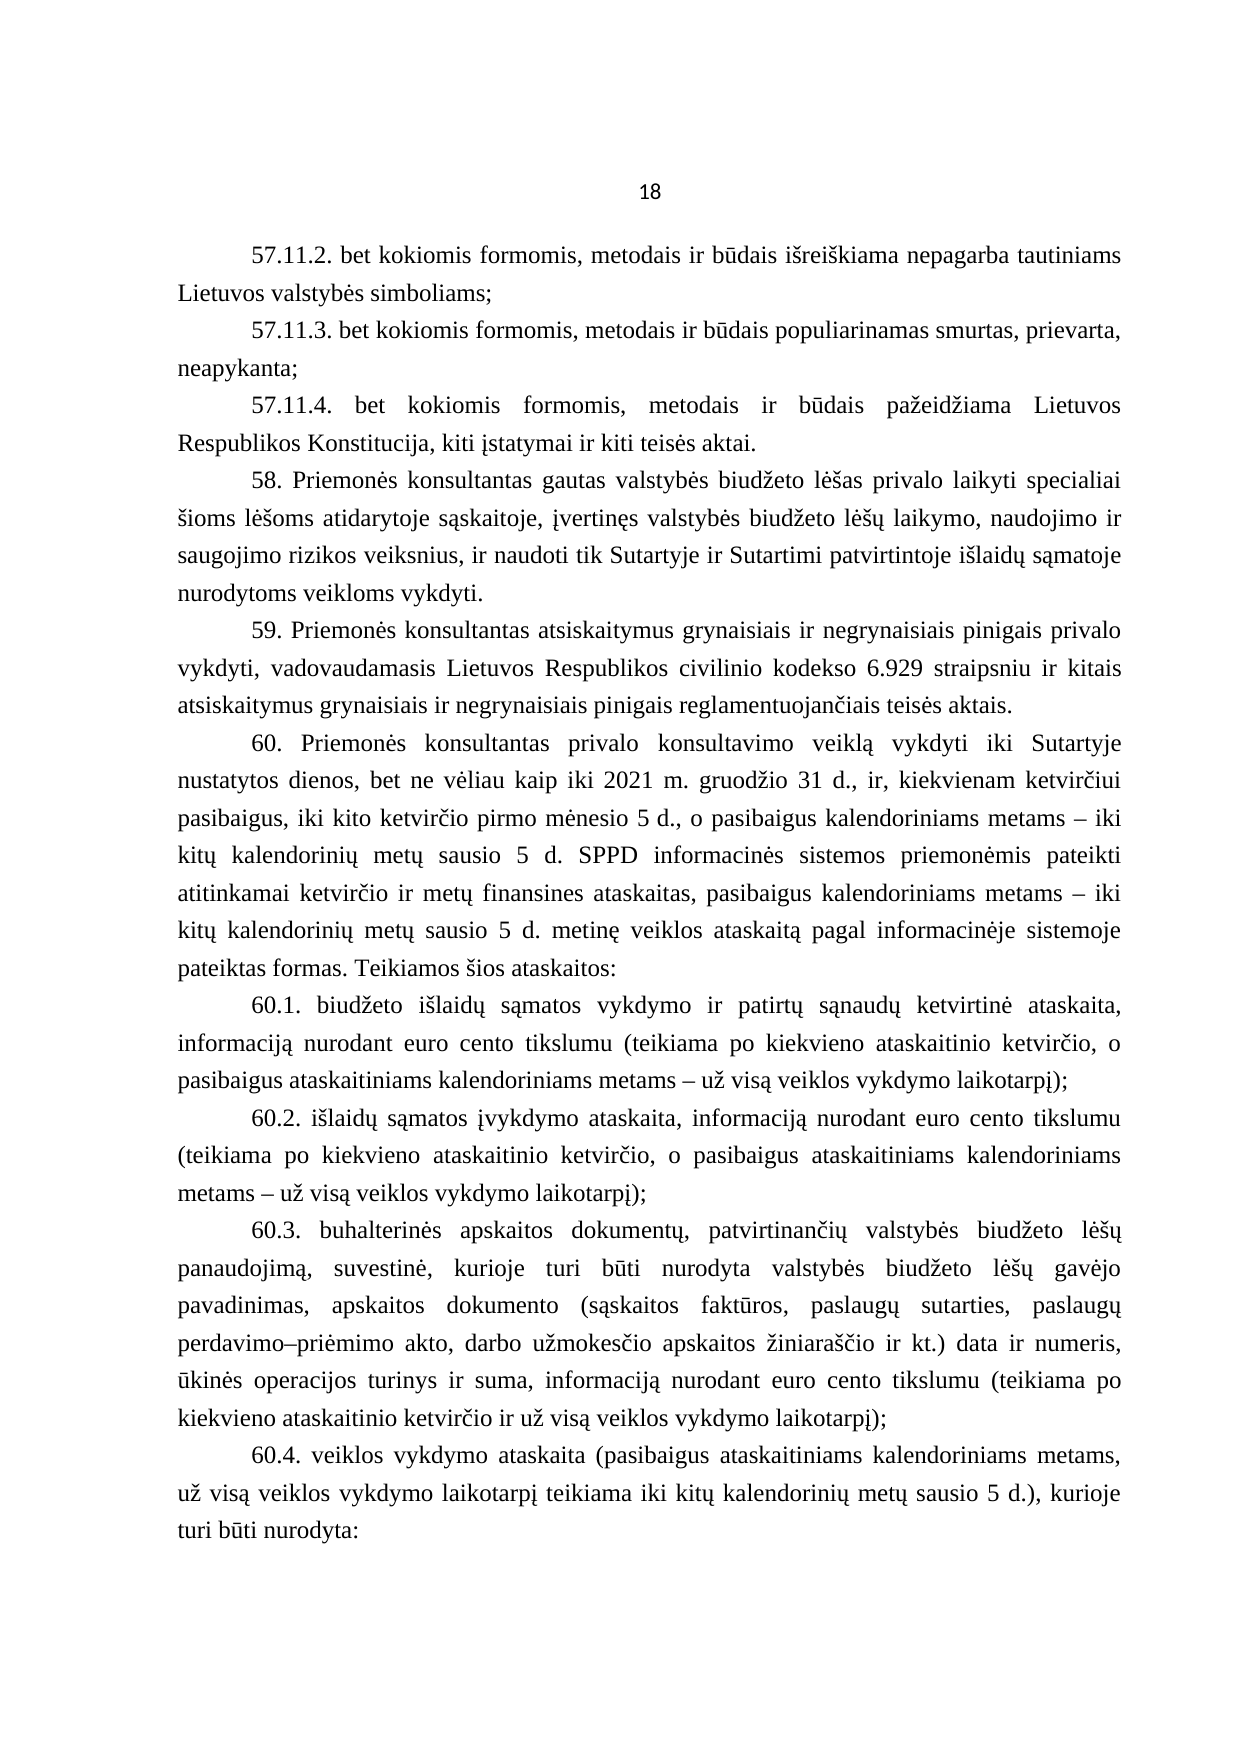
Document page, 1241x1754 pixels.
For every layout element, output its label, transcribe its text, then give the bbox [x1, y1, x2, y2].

text 57.11.3. bet kokiomis formomis, metodais ir būdais populiarinamas smurtas, prievarta, neapykanta; [177, 307, 1122, 382]
text 58. Priemonės konsultantas gautas valstybės biudžeto lėšas privalo laikyti specialiai šioms lėšoms atidarytoje sąskaitoje, įvertinęs valstybės biudžeto lėšų laikymo, naudojimo ir saugojimo rizikos veiksnius, ir naudoti tik Sutartyje ir Sutartimi patvirtintoje išlaidų sąmatoje nurodytoms veikloms vykdyti. [177, 457, 1122, 607]
text 60.1. biudžeto išlaidų sąmatos vykdymo ir patirtų sąnaudų ketvirtinė ataskaita, informaciją nurodant euro cento tikslumu (teikiama po kiekvieno ataskaitinio ketvirčio, o pasibaigus ataskaitiniams kalendoriniams metams – už visą veiklos vykdymo laikotarpį); [177, 982, 1122, 1094]
text 60.2. išlaidų sąmatos įvykdymo ataskaita, informaciją nurodant euro cento tikslumu (teikiama po kiekvieno ataskaitinio ketvirčio, o pasibaigus ataskaitiniams kalendoriniams metams – už visą veiklos vykdymo laikotarpį); [177, 1094, 1122, 1207]
text 57.11.4. bet kokiomis formomis, metodais ir būdais pažeidžiama Lietuvos Respublikos Konstitucija, kiti įstatymai ir kiti teisės aktai. [177, 382, 1122, 457]
text 60. Priemonės konsultantas privalo konsultavimo veiklą vykdyti iki Sutartyje nustatytos dienos, bet ne vėliau kaip iki 2021 m. gruodžio 31 d., ir, kiekvienam ketvirčiui pasibaigus, iki kito ketvirčio pirmo mėnesio 5 d., o pasibaigus kalendoriniams metams – iki kitų kalendorinių metų sausio 5 d. SPPD informacinės sistemos priemonėmis pateikti atitinkamai ketvirčio ir metų finansines ataskaitas, pasibaigus kalendoriniams metams – iki kitų kalendorinių metų sausio 5 d. metinę veiklos ataskaitą pagal informacinėje sistemoje pateiktas formas. Teikiamos šios ataskaitos: [177, 719, 1122, 982]
text 60.4. veiklos vykdymo ataskaita (pasibaigus ataskaitiniams kalendoriniams metams, už visą veiklos vykdymo laikotarpį teikiama iki kitų kalendorinių metų sausio 5 d.), kurioje turi būti nurodyta: [177, 1432, 1122, 1544]
text 57.11.2. bet kokiomis formomis, metodais ir būdais išreiškiama nepagarba tautiniams Lietuvos valstybės simboliams; [177, 232, 1122, 307]
text 60.3. buhalterinės apskaitos dokumentų, patvirtinančių valstybės biudžeto lėšų panaudojimą, suvestinė, kurioje turi būti nurodyta valstybės biudžeto lėšų gavėjo pavadinimas, apskaitos dokumento (sąskaitos faktūros, paslaugų sutarties, paslaugų perdavimo–priėmimo akto, darbo užmokesčio apskaitos žiniaraščio ir kt.) data ir numeris, ūkinės operacijos turinys ir suma, informaciją nurodant euro cento tikslumu (teikiama po kiekvieno ataskaitinio ketvirčio ir už visą veiklos vykdymo laikotarpį); [177, 1207, 1122, 1432]
text 59. Priemonės konsultantas atsiskaitymus grynaisiais ir negrynaisiais pinigais privalo vykdyti, vadovaudamasis Lietuvos Respublikos civilinio kodekso 6.929 straipsniu ir kitais atsiskaitymus grynaisiais ir negrynaisiais pinigais reglamentuojančiais teisės aktais. [177, 607, 1122, 719]
